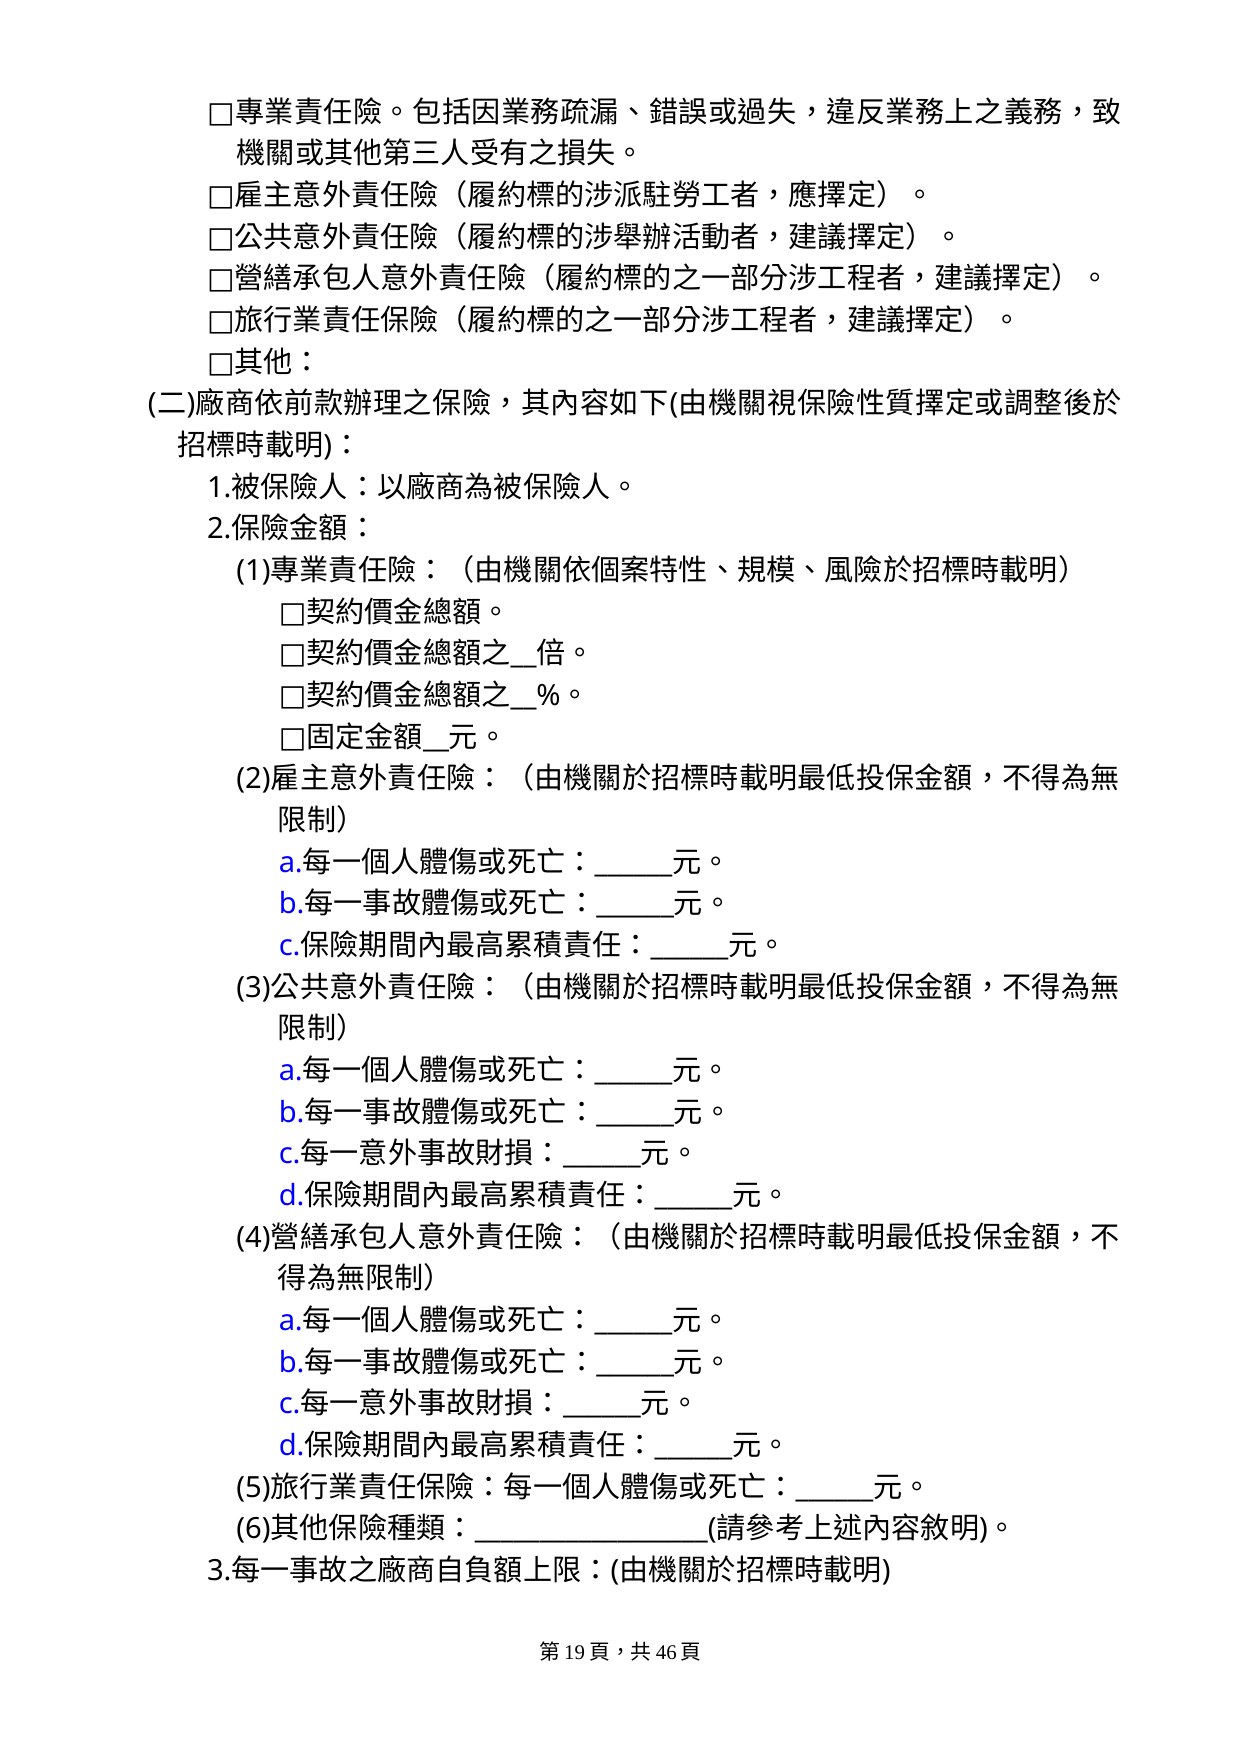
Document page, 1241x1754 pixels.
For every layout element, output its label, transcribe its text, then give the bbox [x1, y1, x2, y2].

text a.每一個人體傷或死亡：______元。 [278, 839, 1122, 880]
text c.每一意外事故財損：______元。 [278, 1380, 1122, 1422]
text (1)專業責任險：（由機關依個案特性、規模、風險於招標時載明） [236, 547, 1122, 589]
text □固定金額__元。 [278, 714, 1122, 755]
text □旅行業責任保險（履約標的之一部分涉工程者，建議擇定）。 [207, 297, 1122, 339]
text □其他： [207, 339, 1122, 380]
text (6)其他保險種類：__________________(請參考上述內容敘明)。 [236, 1505, 1122, 1547]
text b.每一事故體傷或死亡：______元。 [278, 1089, 1122, 1130]
text d.保險期間內最高累積責任：______元。 [278, 1172, 1122, 1214]
text □契約價金總額之__倍。 [278, 630, 1122, 672]
text □營繕承包人意外責任險（履約標的之一部分涉工程者，建議擇定）。 [207, 255, 1122, 297]
text a.每一個人體傷或死亡：______元。 [278, 1297, 1122, 1339]
text □契約價金總額之__%。 [278, 672, 1122, 714]
text c.每一意外事故財損：______元。 [278, 1130, 1122, 1172]
text 3.每一事故之廠商自負額上限：(由機關於招標時載明) [207, 1547, 1122, 1589]
text d.保險期間內最高累積責任：______元。 [278, 1422, 1122, 1464]
text 2.保險金額： [207, 505, 1122, 547]
text □公共意外責任險（履約標的涉舉辦活動者，建議擇定）。 [207, 214, 1122, 255]
text (2)雇主意外責任險：（由機關於招標時載明最低投保金額，不得為無限制） [236, 755, 1122, 839]
text b.每一事故體傷或死亡：______元。 [278, 880, 1122, 922]
text □雇主意外責任險（履約標的涉派駐勞工者，應擇定）。 [207, 172, 1122, 214]
text c.保險期間內最高累積責任：______元。 [278, 922, 1122, 964]
text a.每一個人體傷或死亡：______元。 [278, 1047, 1122, 1089]
text (二)廠商依前款辦理之保險，其內容如下(由機關視保險性質擇定或調整後於招標時載明)： [148, 380, 1122, 464]
text 1.被保險人：以廠商為被保險人。 [207, 464, 1122, 505]
text (4)營繕承包人意外責任險：（由機關於招標時載明最低投保金額，不得為無限制） [236, 1214, 1122, 1297]
text □專業責任險。包括因業務疏漏、錯誤或過失，違反業務上之義務，致機關或其他第三人受有之損失。 [207, 89, 1122, 172]
text (5)旅行業責任保險：每一個人體傷或死亡：______元。 [236, 1464, 1122, 1505]
text b.每一事故體傷或死亡：______元。 [278, 1339, 1122, 1380]
text (3)公共意外責任險：（由機關於招標時載明最低投保金額，不得為無限制） [236, 964, 1122, 1047]
text □契約價金總額。 [278, 589, 1122, 630]
